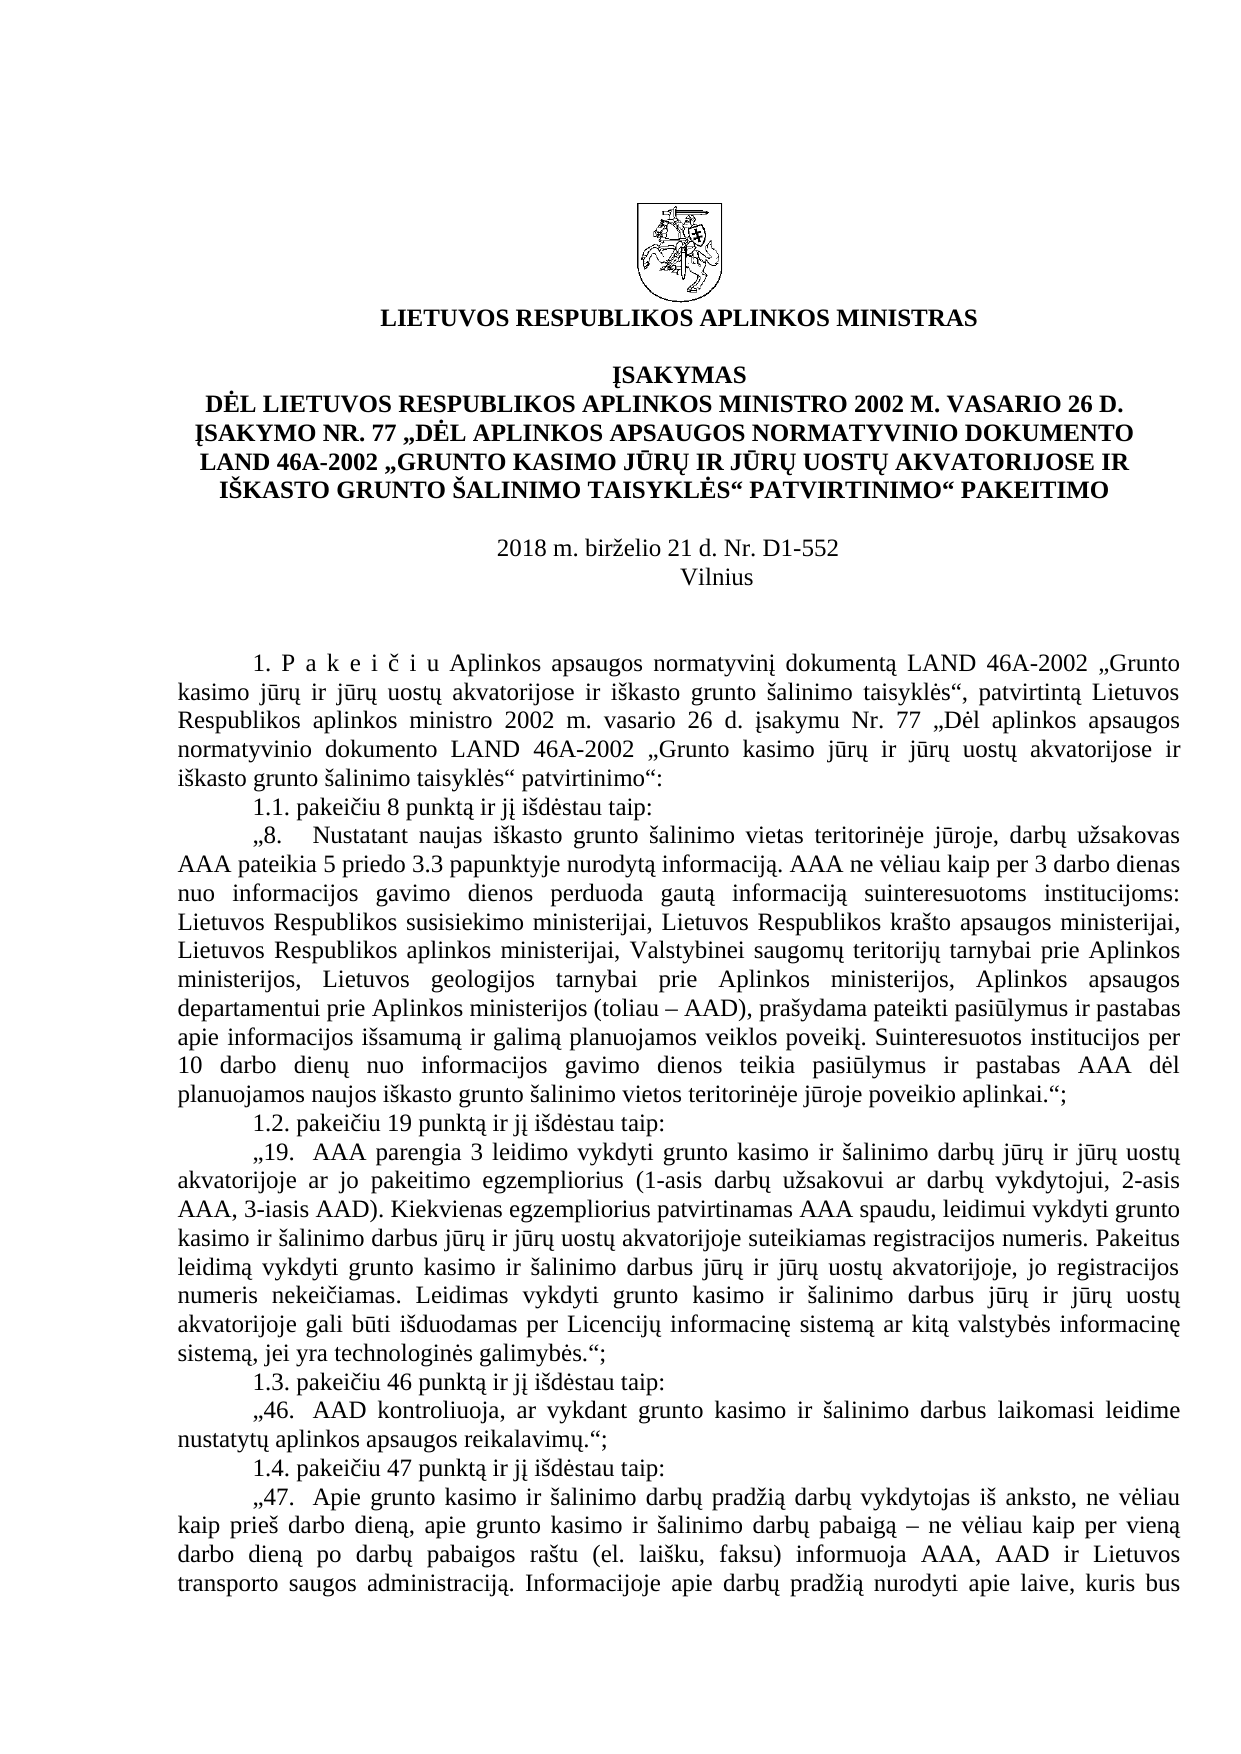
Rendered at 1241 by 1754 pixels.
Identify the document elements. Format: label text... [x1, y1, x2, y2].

text DĖL LIETUVOS RESPUBLIKOS APLINKOS MINISTRO 2002 M. VASARIO 26 D. ĮSAKYMO NR. 77 „DĖL APLINKOS APSAUGOS NORMATYVINIO DOKUMENTO LAND 46A-2002 „GRUNTO KASIMO JŪRŲ IR JŪRŲ UOSTŲ AKVATORIJOSE IR IŠKASTO GRUNTO ŠALINIMO TAISYKLĖS“ PATVIRTINIMO“ PAKEITIMO [177, 389, 1152, 504]
text Vilnius [177, 562, 1181, 591]
text ĮSAKYMAS [177, 361, 1181, 389]
text 1.1. pakeičiu 8 punktą ir jį išdėstau taip: [177, 792, 1181, 821]
text „19. AAA parengia 3 leidimo vykdyti grunto kasimo ir šalinimo darbų jūrų ir jūrų uostų akvatorijoje ar jo pakeitimo egzempliorius (1-asis darbų užsakovui ar darbų vykdytojui, 2-asis AAA, 3-iasis AAD). Kiekvienas egzempliorius patvirtinamas AAA spaudu, leidimui vykdyti grunto kasimo ir šalinimo darbus jūrų ir jūrų uostų akvatorijoje suteikiamas registracijos numeris. Pakeitus leidimą vykdyti grunto kasimo ir šalinimo darbus jūrų ir jūrų uostų akvatorijoje, jo registracijos numeris nekeičiamas. Leidimas vykdyti grunto kasimo ir šalinimo darbus jūrų ir jūrų uostų akvatorijoje gali būti išduodamas per Licencijų informacinę sistemą ar kitą valstybės informacinę sistemą, jei yra technologinės galimybės.“; [177, 1137, 1181, 1367]
text 1.2. pakeičiu 19 punktą ir jį išdėstau taip: [177, 1108, 1181, 1137]
text 1.4. pakeičiu 47 punktą ir jį išdėstau taip: [177, 1453, 1181, 1482]
text 2018 m. birželio 21 d. Nr. D1-552 [177, 533, 1152, 562]
text LIETUVOS RESPUBLIKOS APLINKOS MINISTRAS [177, 303, 1181, 332]
text 1.3. pakeičiu 46 punktą ir jį išdėstau taip: [177, 1367, 1181, 1396]
text 1. P a k e i č i u Aplinkos apsaugos normatyvinį dokumentą LAND 46A-2002 „Grunto kasimo jūrų ir jūrų uostų akvatorijose ir iškasto grunto šalinimo taisyklės“, patvirtintą Lietuvos Respublikos aplinkos ministro 2002 m. vasario 26 d. įsakymu Nr. 77 „Dėl aplinkos apsaugos normatyvinio dokumento LAND 46A-2002 „Grunto kasimo jūrų ir jūrų uostų akvatorijose ir iškasto grunto šalinimo taisyklės“ patvirtinimo“: [177, 648, 1181, 792]
text „46. AAD kontroliuoja, ar vykdant grunto kasimo ir šalinimo darbus laikomasi leidime nustatytų aplinkos apsaugos reikalavimų.“; [177, 1396, 1181, 1453]
text „8. Nustatant naujas iškasto grunto šalinimo vietas teritorinėje jūroje, darbų užsakovas AAA pateikia 5 priedo 3.3 papunktyje nurodytą informaciją. AAA ne vėliau kaip per 3 darbo dienas nuo informacijos gavimo dienos perduoda gautą informaciją suinteresuotoms institucijoms: Lietuvos Respublikos susisiekimo ministerijai, Lietuvos Respublikos krašto apsaugos ministerijai, Lietuvos Respublikos aplinkos ministerijai, Valstybinei saugomų teritorijų tarnybai prie Aplinkos ministerijos, Lietuvos geologijos tarnybai prie Aplinkos ministerijos, Aplinkos apsaugos departamentui prie Aplinkos ministerijos (toliau – AAD), prašydama pateikti pasiūlymus ir pastabas apie informacijos išsamumą ir galimą planuojamos veiklos poveikį. Suinteresuotos institucijos per 10 darbo dienų nuo informacijos gavimo dienos teikia pasiūlymus ir pastabas AAA dėl planuojamos naujos iškasto grunto šalinimo vietos teritorinėje jūroje poveikio aplinkai.“; [177, 821, 1181, 1108]
text „47. Apie grunto kasimo ir šalinimo darbų pradžią darbų vykdytojas iš anksto, ne vėliau kaip prieš darbo dieną, apie grunto kasimo ir šalinimo darbų pabaigą – ne vėliau kaip per vieną darbo dieną po darbų pabaigos raštu (el. laišku, faksu) informuoja AAA, AAD ir Lietuvos transporto saugos administraciją. Informacijoje apie darbų pradžią nurodyti apie laive, kuris bus [177, 1482, 1181, 1597]
